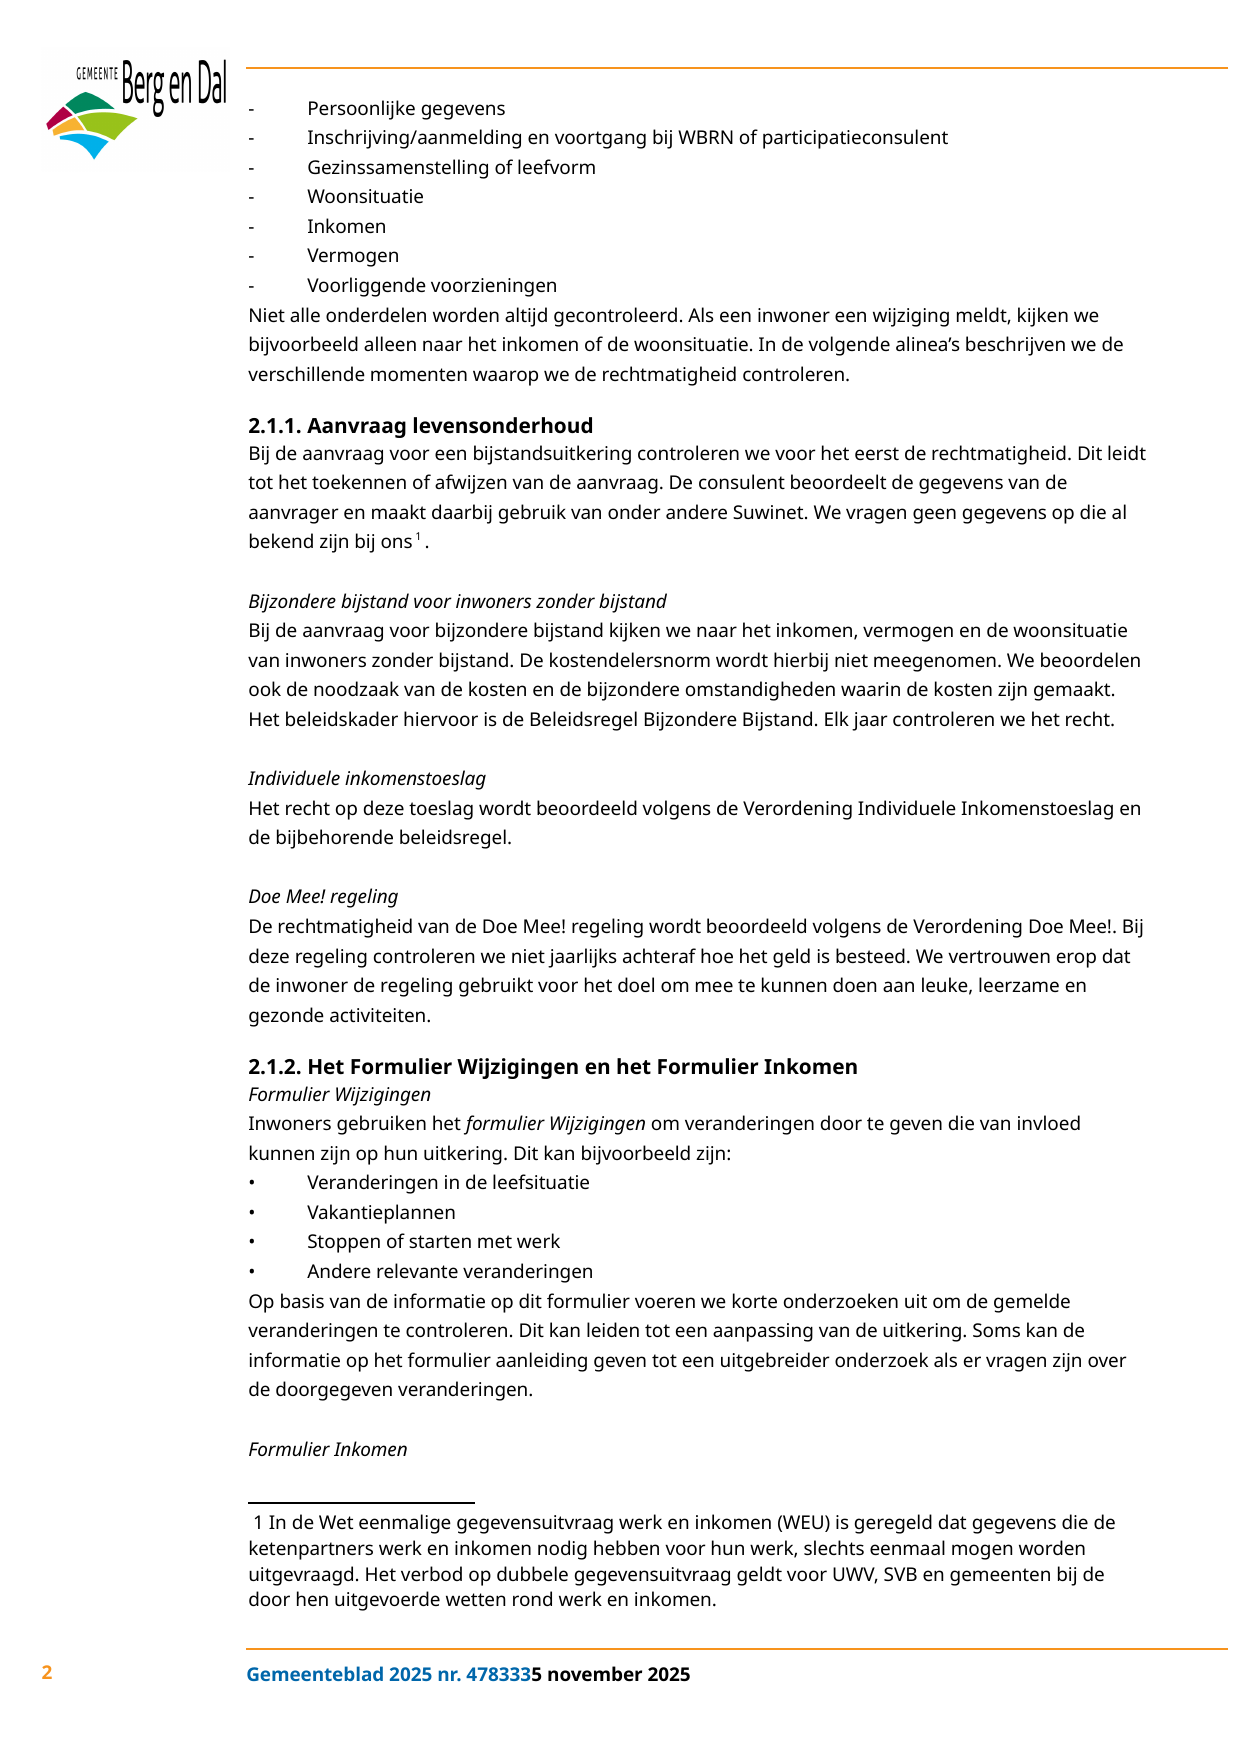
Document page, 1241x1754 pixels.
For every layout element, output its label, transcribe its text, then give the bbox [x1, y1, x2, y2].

text Formulier Wijzigingen [248, 1081, 1152, 1107]
text Niet alle onderdelen worden altijd gecontroleerd. Als een inwoner een wijziging meldt, kijken we bijvoorbeeld alleen naar het inkomen of de woonsituatie. In de volgende alinea’s beschrijven we de verschillende momenten waarop we de rechtmatigheid controleren. [248, 302, 1152, 387]
text Bij de aanvraag voor een bijstandsuitkering controleren we voor het eerst de rechtmatigheid. Dit leidt tot het toekennen of afwijzen van de aanvraag. De consulent beoordeelt de gegevens van de aanvrager en maakt daarbij gebruik van onder andere Suwinet. We vragen geen gegevens op die al bekend zijn bij ons. [248, 440, 1152, 554]
text In de Wet eenmalige gegevensuitvraag werk en inkomen (WEU) is geregeld dat gegevens die de ketenpartners werk en inkomen nodig hebben voor hun werk, slechts eenmaal mogen worden uitgevraagd. Het verbod op dubbele gegevensuitvraag geldt voor UWV, SVB en gemeenten bij de door hen uitgevoerde wetten rond werk en inkomen. [248, 1509, 1152, 1612]
text Op basis van de informatie op dit formulier voeren we korte onderzoeken uit om de gemelde veranderingen te controleren. Dit kan leiden tot een aanpassing van de uitkering. Soms kan de informatie op het formulier aanleiding geven tot een uitgebreider onderzoek als er vragen zijn over de doorgegeven veranderingen. [248, 1288, 1152, 1402]
text 2.1.2. Het Formulier Wijzigingen en het Formulier Inkomen [248, 1052, 1152, 1081]
text 2.1.1. Aanvraag levensonderhoud [248, 411, 1152, 440]
text Bij de aanvraag voor bijzondere bijstand kijken we naar het inkomen, vermogen en de woonsituatie van inwoners zonder bijstand. De kostendelersnorm wordt hierbij niet meegenomen. We beoordelen ook de noodzaak van de kosten en de bijzondere omstandigheden waarin de kosten zijn gemaakt. Het beleidskader hiervoor is de Beleidsregel Bijzondere Bijstand. Elk jaar controleren we het recht. [248, 617, 1152, 732]
list Woonsituatie [248, 183, 1152, 209]
list Stoppen of starten met werk [248, 1229, 1152, 1254]
list Voorliggende voorzieningen [248, 272, 1152, 298]
text De rechtmatigheid van de Doe Mee! regeling wordt beoordeeld volgens de Verordening Doe Mee!. Bij deze regeling controleren we niet jaarlijks achteraf hoe het geld is besteed. We vertrouwen erop dat de inwoner de regeling gebruikt voor het doel om mee te kunnen doen aan leuke, leerzame en gezonde activiteiten. [248, 913, 1152, 1028]
list Inschrijving/aanmelding en voortgang bij WBRN of participatieconsulent [248, 124, 1152, 150]
picture [41, 47, 231, 172]
list Vermogen [248, 243, 1152, 268]
list Persoonlijke gegevens [248, 95, 1152, 121]
text Formulier Inkomen [248, 1436, 1152, 1462]
list Inkomen [248, 213, 1152, 239]
list Vakantieplannen [248, 1199, 1152, 1225]
list Veranderingen in de leefsituatie [248, 1169, 1152, 1195]
list Gezinssamenstelling of leefvorm [248, 154, 1152, 180]
text Doe Mee! regeling [248, 884, 1152, 909]
text Individuele inkomenstoeslag [248, 765, 1152, 791]
text Bijzondere bijstand voor inwoners zonder bijstand [248, 588, 1152, 613]
text Het recht op deze toeslag wordt beoordeeld volgens de Verordening Individuele Inkomenstoeslag en de bijbehorende beleidsregel. [248, 795, 1152, 850]
text Inwoners gebruiken het formulier Wijzigingen om veranderingen door te geven die van invloed kunnen zijn op hun uitkering. Dit kan bijvoorbeeld zijn: [248, 1110, 1152, 1166]
list Andere relevante veranderingen [248, 1258, 1152, 1284]
